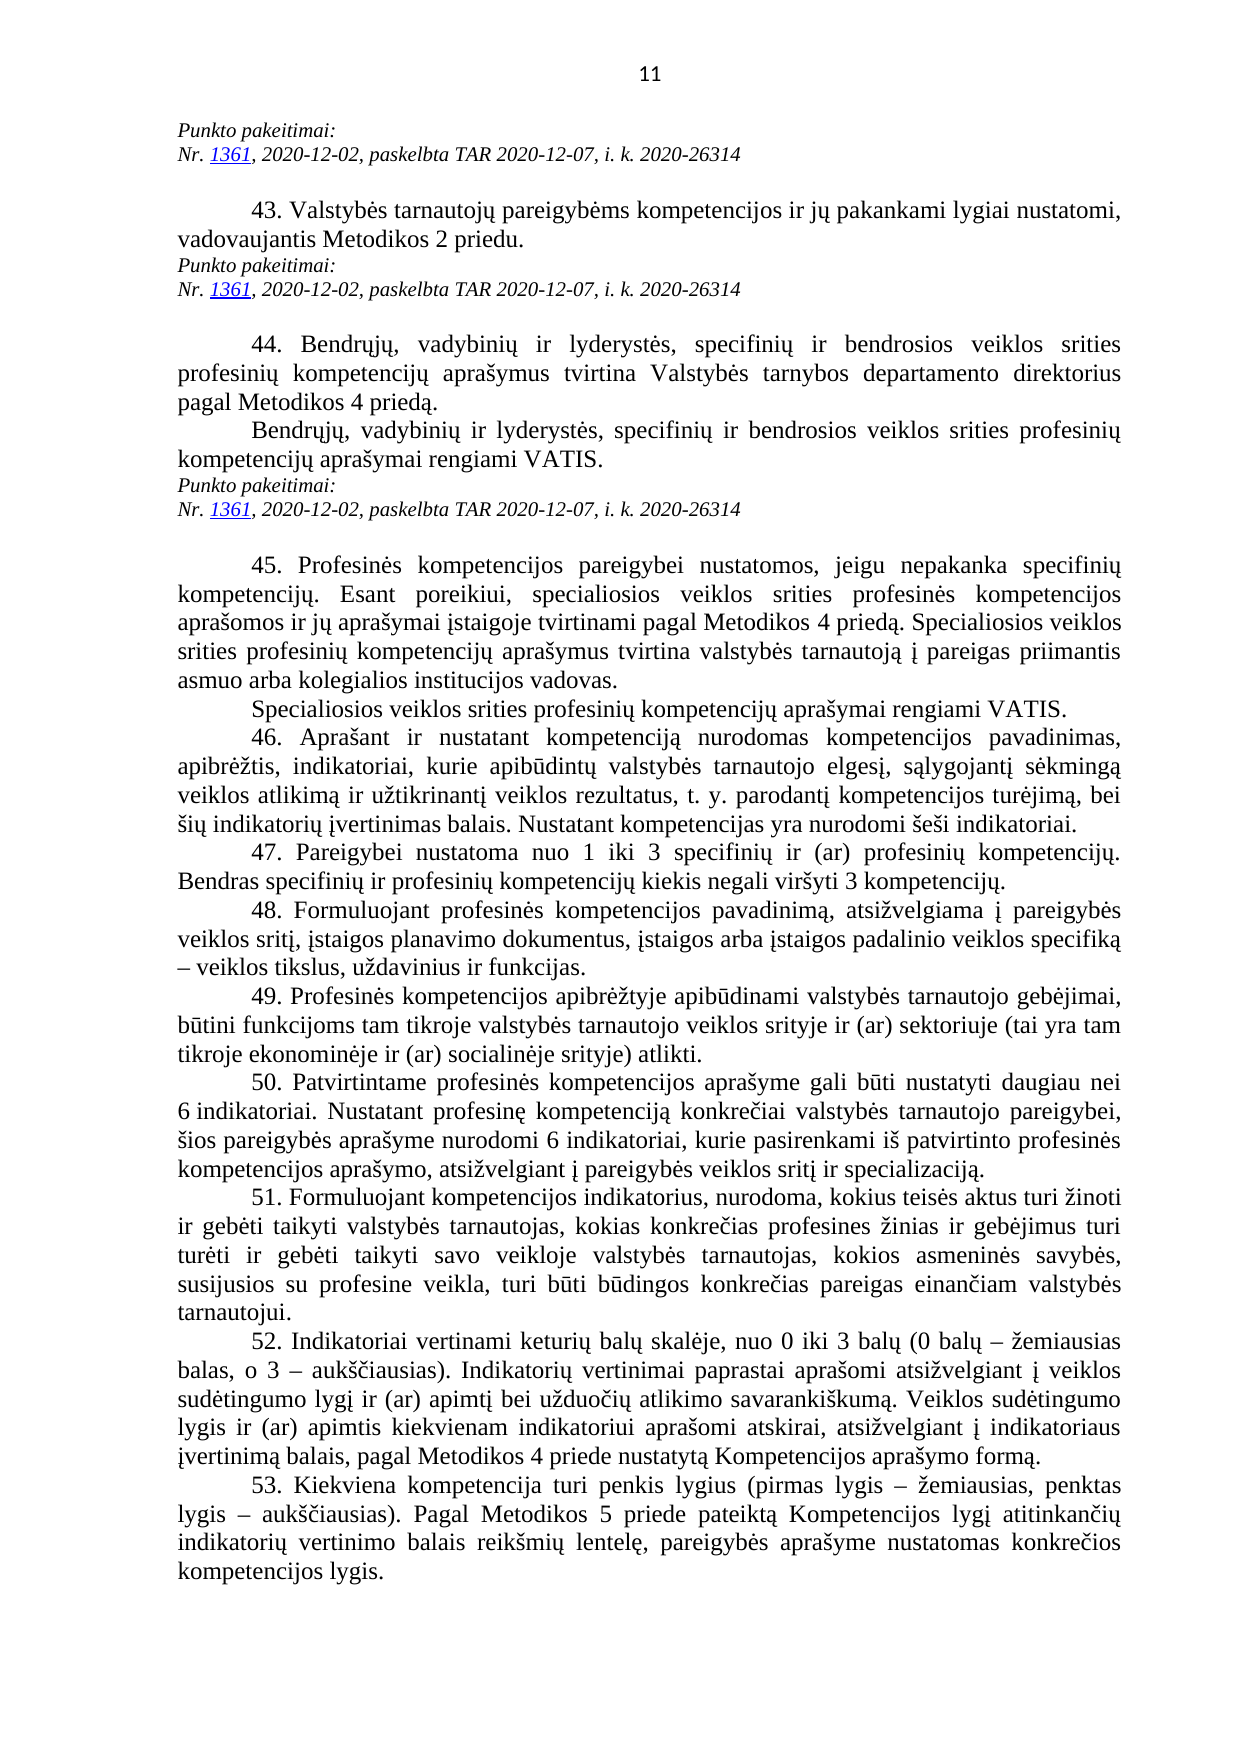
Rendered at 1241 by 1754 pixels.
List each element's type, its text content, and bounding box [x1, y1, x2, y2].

text 48. Formuluojant profesinės kompetencijos pavadinimą, atsižvelgiama į pareigybės veiklos sritį, įstaigos planavimo dokumentus, įstaigos arba įstaigos padalinio veiklos specifiką – veiklos tikslus, uždavinius ir funkcijas. [177, 895, 1122, 981]
text 43. Valstybės tarnautojų pareigybėms kompetencijos ir jų pakankami lygiai nustatomi, vadovaujantis Metodikos 2 priedu. [177, 195, 1122, 252]
text 44. Bendrųjų, vadybinių ir lyderystės, specifinių ir bendrosios veiklos srities profesinių kompetencijų aprašymus tvirtina Valstybės tarnybos departamento direktorius pagal Metodikos 4 priedą. [177, 329, 1122, 416]
text Punkto pakeitimai: [177, 473, 1122, 497]
text 46. Aprašant ir nustatant kompetenciją nurodomas kompetencijos pavadinimas, apibrėžtis, indikatoriai, kurie apibūdintų valstybės tarnautojo elgesį, sąlygojantį sėkmingą veiklos atlikimą ir užtikrinantį veiklos rezultatus, t. y. parodantį kompetencijos turėjimą, bei šių indikatorių įvertinimas balais. Nustatant kompetencijas yra nurodomi šeši indikatoriai. [177, 722, 1122, 837]
text 50. Patvirtintame profesinės kompetencijos aprašyme gali būti nustatyti daugiau nei 6 indikatoriai. Nustatant profesinę kompetenciją konkrečiai valstybės tarnautojo pareigybei, šios pareigybės aprašyme nurodomi 6 indikatoriai, kurie pasirenkami iš patvirtinto profesinės kompetencijos aprašymo, atsižvelgiant į pareigybės veiklos sritį ir specializaciją. [177, 1067, 1122, 1182]
text Nr. 1361, 2020-12-02, paskelbta TAR 2020-12-07, i. k. 2020-26314 [177, 497, 1122, 521]
text 49. Profesinės kompetencijos apibrėžtyje apibūdinami valstybės tarnautojo gebėjimai, būtini funkcijoms tam tikroje valstybės tarnautojo veiklos srityje ir (ar) sektoriuje (tai yra tam tikroje ekonominėje ir (ar) socialinėje srityje) atlikti. [177, 981, 1122, 1067]
text Punkto pakeitimai: [177, 252, 1122, 277]
text Bendrųjų, vadybinių ir lyderystės, specifinių ir bendrosios veiklos srities profesinių kompetencijų aprašymai rengiami VATIS. [177, 416, 1122, 473]
text Punkto pakeitimai: [177, 118, 1122, 142]
text 47. Pareigybei nustatoma nuo 1 iki 3 specifinių ir (ar) profesinių kompetencijų. Bendras specifinių ir profesinių kompetencijų kiekis negali viršyti 3 kompetencijų. [177, 837, 1122, 895]
text Nr. 1361, 2020-12-02, paskelbta TAR 2020-12-07, i. k. 2020-26314 [177, 142, 1122, 166]
text 52. Indikatoriai vertinami keturių balų skalėje, nuo 0 iki 3 balų (0 balų – žemiausias balas, o 3 – aukščiausias). Indikatorių vertinimai paprastai aprašomi atsižvelgiant į veiklos sudėtingumo lygį ir (ar) apimtį bei užduočių atlikimo savarankiškumą. Veiklos sudėtingumo lygis ir (ar) apimtis kiekvienam indikatoriui aprašomi atskirai, atsižvelgiant į indikatoriaus įvertinimą balais, pagal Metodikos 4 priede nustatytą Kompetencijos aprašymo formą. [177, 1326, 1122, 1470]
text Specialiosios veiklos srities profesinių kompetencijų aprašymai rengiami VATIS. [177, 694, 1122, 722]
text 53. Kiekviena kompetencija turi penkis lygius (pirmas lygis – žemiausias, penktas lygis – aukščiausias). Pagal Metodikos 5 priede pateiktą Kompetencijos lygį atitinkančių indikatorių vertinimo balais reikšmių lentelę, pareigybės aprašyme nustatomas konkrečios kompetencijos lygis. [177, 1470, 1122, 1585]
text 45. Profesinės kompetencijos pareigybei nustatomos, jeigu nepakanka specifinių kompetencijų. Esant poreikiui, specialiosios veiklos srities profesinės kompetencijos aprašomos ir jų aprašymai įstaigoje tvirtinami pagal Metodikos 4 priedą. Specialiosios veiklos srities profesinių kompetencijų aprašymus tvirtina valstybės tarnautoją į pareigas priimantis asmuo arba kolegialios institucijos vadovas. [177, 550, 1122, 694]
text Nr. 1361, 2020-12-02, paskelbta TAR 2020-12-07, i. k. 2020-26314 [177, 277, 1122, 301]
text 51. Formuluojant kompetencijos indikatorius, nurodoma, kokius teisės aktus turi žinoti ir gebėti taikyti valstybės tarnautojas, kokias konkrečias profesines žinias ir gebėjimus turi turėti ir gebėti taikyti savo veikloje valstybės tarnautojas, kokios asmeninės savybės, susijusios su profesine veikla, turi būti būdingos konkrečias pareigas einančiam valstybės tarnautojui. [177, 1182, 1122, 1326]
